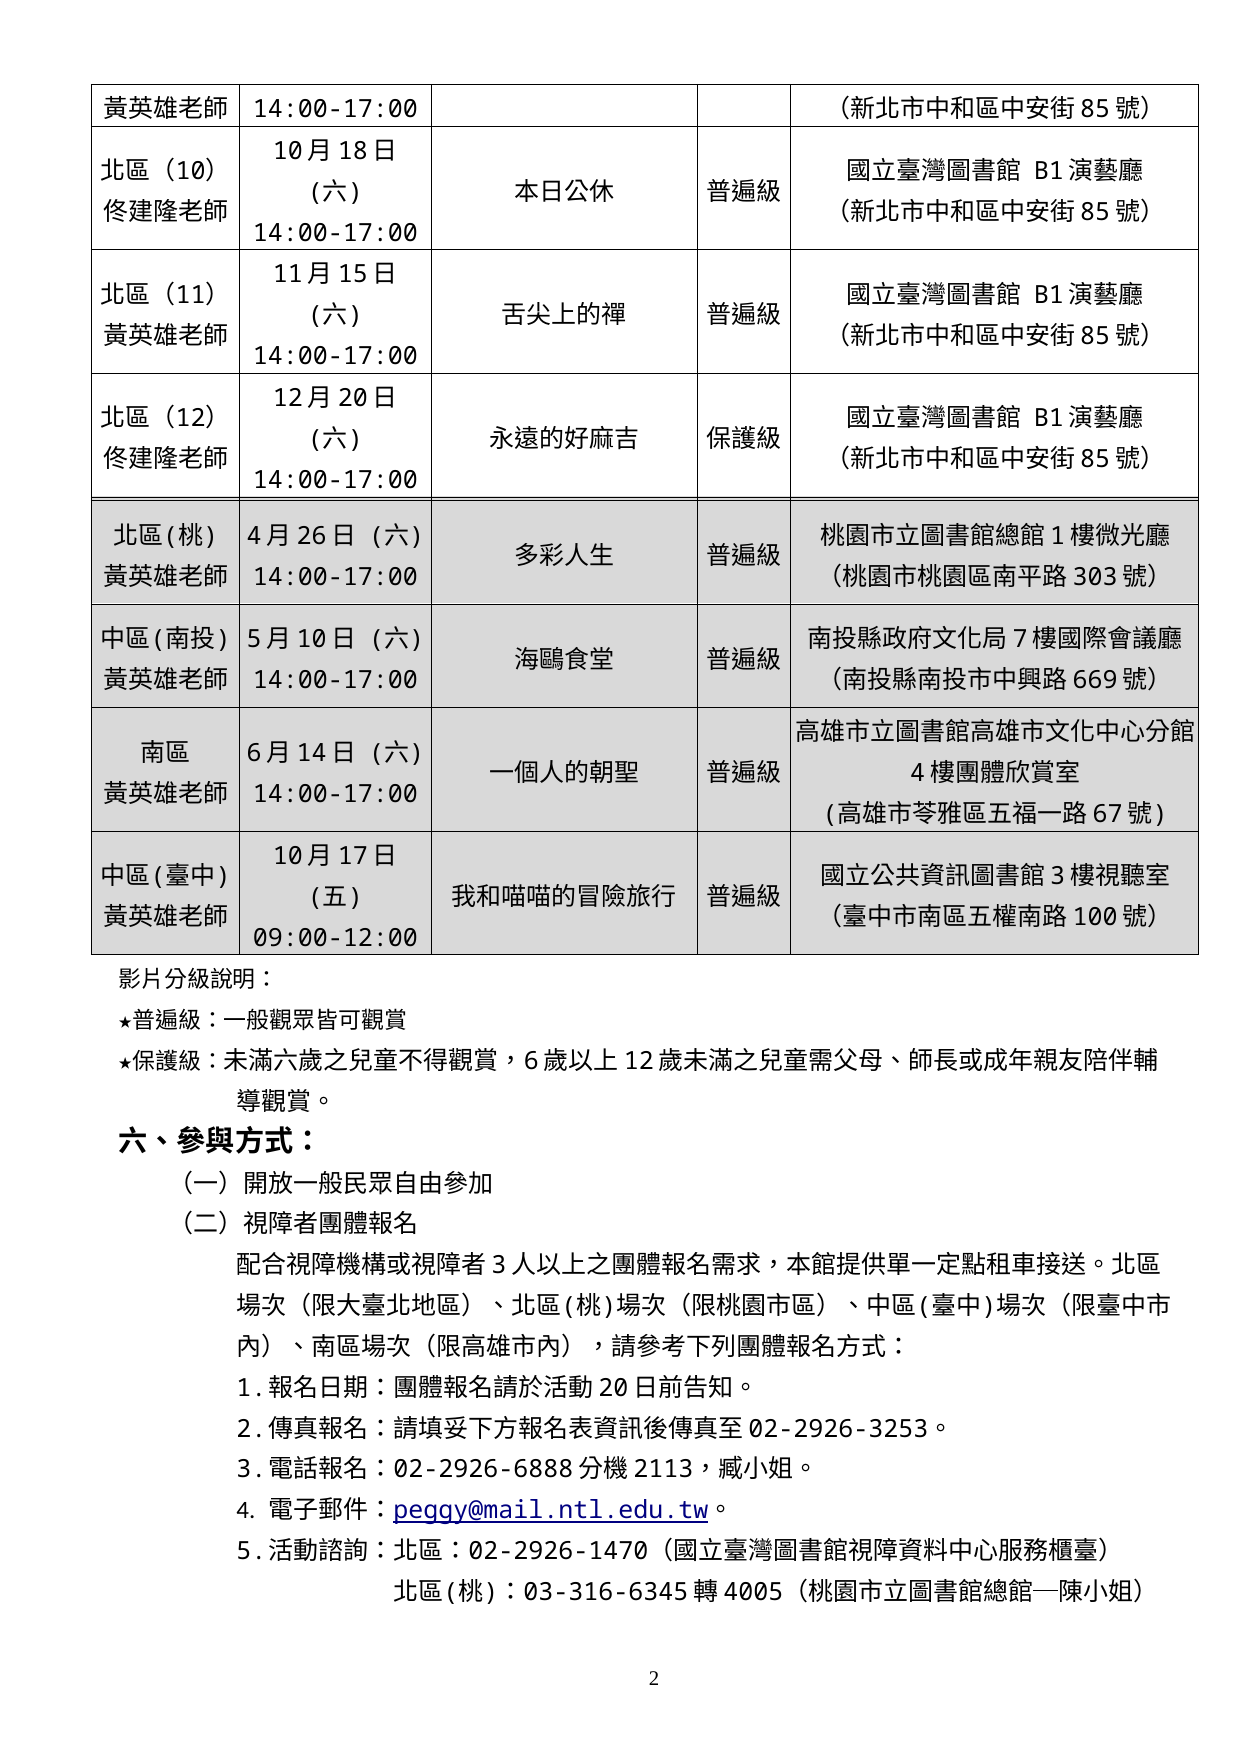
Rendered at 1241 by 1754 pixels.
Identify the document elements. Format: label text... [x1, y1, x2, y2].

table_cell 10月18日 (六) 14:00-17:00 [240, 127, 431, 249]
table_cell 普遍級 [698, 605, 790, 707]
table_cell 中區(南投) 黃英雄老師 [92, 605, 239, 707]
text （一）開放一般民眾自由參加 [118, 1159, 1181, 1200]
table_cell 普遍級 [698, 832, 790, 954]
table_cell 中區(臺中) 黃英雄老師 [92, 832, 239, 954]
list 報名日期：團體報名請於活動20日前告知。 [236, 1363, 1181, 1404]
table_cell 保護級 [698, 374, 790, 496]
table_cell 國立臺灣圖書館 B1演藝廳 （新北市中和區中安街85號） [791, 127, 1198, 249]
table_cell 11月15日 (六) 14:00-17:00 [240, 250, 431, 373]
table_cell 普遍級 [698, 250, 790, 373]
table_cell 6月14日 (六) 14:00-17:00 [240, 708, 431, 831]
table_cell 一個人的朝聖 [432, 708, 697, 831]
table_cell 桃園市立圖書館總館1樓微光廳 （桃園市桃園區南平路303號） [791, 501, 1198, 603]
text ★保護級：未滿六歲之兒童不得觀賞，6歲以上12歲未滿之兒童需父母、師長或成年親友陪伴輔導觀賞。 [118, 1037, 1181, 1118]
table_cell 14:00-17:00 [240, 85, 431, 126]
text 配合視障機構或視障者3人以上之團體報名需求，本館提供單一定點租車接送。北區場次（限大臺北地區）、北區(桃)場次（限桃園市區）、中區(臺中)場次（限臺中市內）、南區場次（限高雄市內），請參考下列團體報名方式： [236, 1241, 1181, 1363]
table_cell 南投縣政府文化局7樓國際會議廳 （南投縣南投市中興路669號） [791, 605, 1198, 707]
table_cell 國立臺灣圖書館 B1演藝廳 （新北市中和區中安街85號） [791, 250, 1198, 373]
table_cell 本日公休 [432, 127, 697, 249]
table_cell 普遍級 [698, 501, 790, 603]
table_cell 北區（11） 黃英雄老師 [92, 250, 239, 373]
table_cell 國立公共資訊圖書館3樓視聽室 （臺中市南區五權南路100號） [791, 832, 1198, 954]
table_cell 我和喵喵的冒險旅行 [432, 832, 697, 954]
table_cell （新北市中和區中安街85號） [791, 85, 1198, 126]
text ★普遍級：一般觀眾皆可觀賞 [118, 996, 1181, 1037]
list 傳真報名：請填妥下方報名表資訊後傳真至02-2926-3253。 [236, 1404, 1181, 1445]
table_cell 永遠的好麻吉 [432, 374, 697, 496]
text 六、參與方式： [118, 1118, 1181, 1159]
table_cell 普遍級 [698, 127, 790, 249]
list 電話報名：02-2926-6888分機2113，臧小姐。 [236, 1445, 1181, 1486]
table_cell 黃英雄老師 [92, 85, 239, 126]
text 影片分級說明： [118, 955, 1181, 996]
table_cell 12月20日 (六) 14:00-17:00 [240, 374, 431, 496]
text （二）視障者團體報名 [118, 1200, 1181, 1241]
list 電子郵件：peggy@mail.ntl.edu.tw。 [236, 1486, 1181, 1527]
list 活動諮詢：北區：02-2926-1470（國立臺灣圖書館視障資料中心服務櫃臺） [236, 1527, 1181, 1568]
table_cell 10月17日 (五) 09:00-12:00 [240, 832, 431, 954]
table_cell 海鷗食堂 [432, 605, 697, 707]
table_cell 多彩人生 [432, 501, 697, 603]
table_cell [432, 85, 697, 126]
table_cell 普遍級 [698, 708, 790, 831]
text 北區(桃)：03-316-6345轉4005（桃園市立圖書館總館─陳小姐） [118, 1568, 1181, 1608]
table_cell 5月10日 (六) 14:00-17:00 [240, 605, 431, 707]
table_cell 高雄市立圖書館高雄市文化中心分館 4樓團體欣賞室 (高雄市苓雅區五福一路67號) [791, 708, 1198, 831]
table_cell 國立臺灣圖書館 B1演藝廳 （新北市中和區中安街85號） [791, 374, 1198, 496]
table_cell 南區 黃英雄老師 [92, 708, 239, 831]
table_cell 北區(桃) 黃英雄老師 [92, 501, 239, 603]
table_cell [698, 85, 790, 126]
table_cell 北區（12） 佟建隆老師 [92, 374, 239, 496]
table_cell 舌尖上的禪 [432, 250, 697, 373]
table_cell 4月26日 (六) 14:00-17:00 [240, 501, 431, 603]
table_cell 北區（10） 佟建隆老師 [92, 127, 239, 249]
